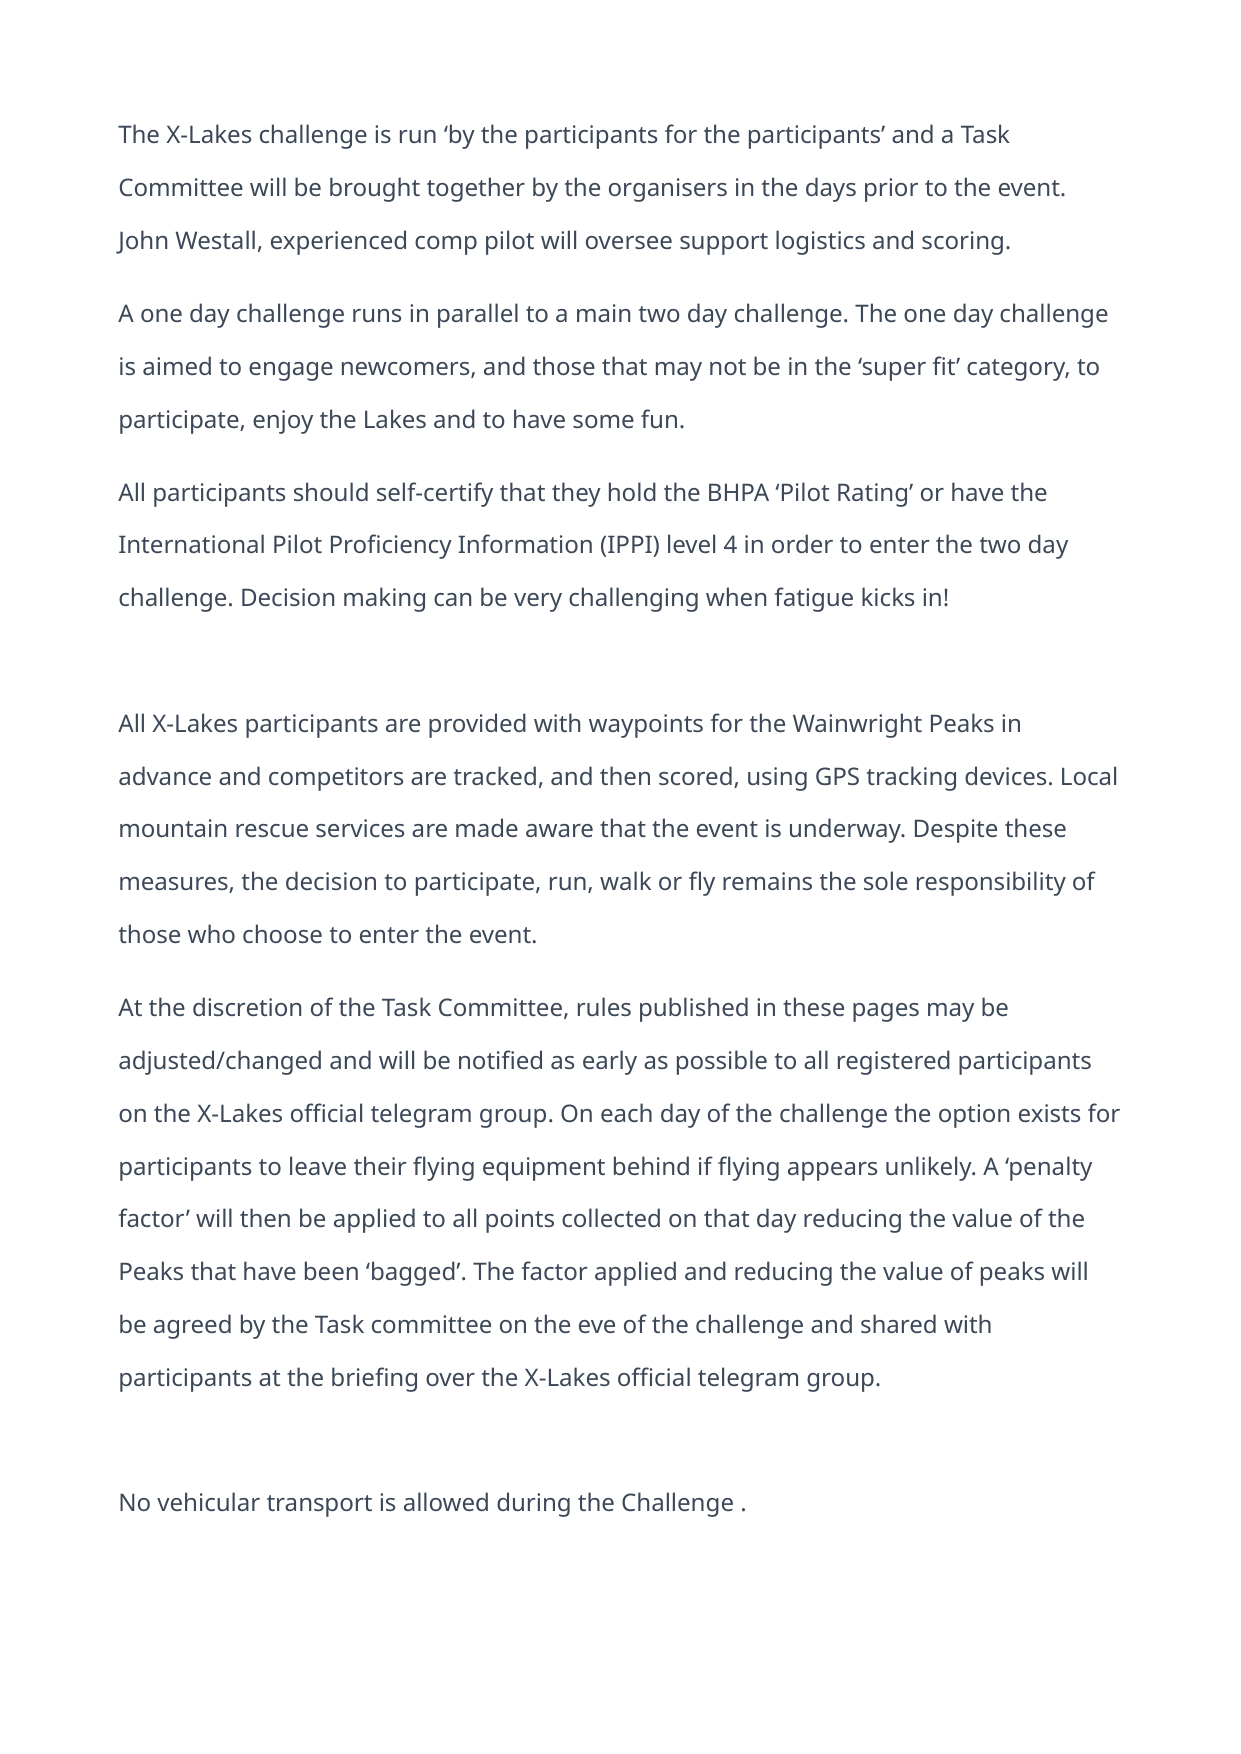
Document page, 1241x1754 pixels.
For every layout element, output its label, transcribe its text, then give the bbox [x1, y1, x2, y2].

text [118, 1559, 1122, 1592]
text At the discretion of the Task Committee, rules published in these pages may be adjusted/changed and will be notified as early as possible to all registered participants on the X-Lakes official telegram group. On each day of the challenge the option exists for participants to leave their flying equipment behind if flying appears unlikely. A ‘penalty factor’ will then be applied to all points collected on that day reducing the value of the Peaks that have been ‘bagged’. The factor applied and reducing the value of peaks will be agreed by the Task committee on the eve of the challenge and shared with participants at the briefing over the X-Lakes official telegram group. [118, 991, 1122, 1393]
text The X-Lakes challenge is run ‘by the participants for the participants’ and a Task Committee will be brought together by the organisers in the days prior to the event. John Westall, experienced comp pilot will oversee support logistics and scoring. [118, 118, 1122, 257]
text All participants should self-certify that they hold the BHPA ‘Pilot Rating’ or have the International Pilot Proficiency Information (IPPI) level 4 in order to enter the two day challenge. Decision making can be very challenging when fatigue kicks in! [118, 475, 1122, 614]
text No vehicular transport is allowed during the Challenge . [118, 1433, 1122, 1519]
text All X-Lakes participants are provided with waypoints for the Wainwright Peaks in advance and competitors are tracked, and then scored, using GPS tracking devices. Local mountain rescue services are made aware that the event is underway. Despite these measures, the decision to participate, run, walk or fly remains the sole responsibility of those who choose to enter the event. [118, 654, 1122, 951]
text A one day challenge runs in parallel to a main two day challenge. The one day challenge is aimed to engage newcomers, and those that may not be in the ‘super fit’ category, to participate, enjoy the Lakes and to have some fun. [118, 297, 1122, 435]
